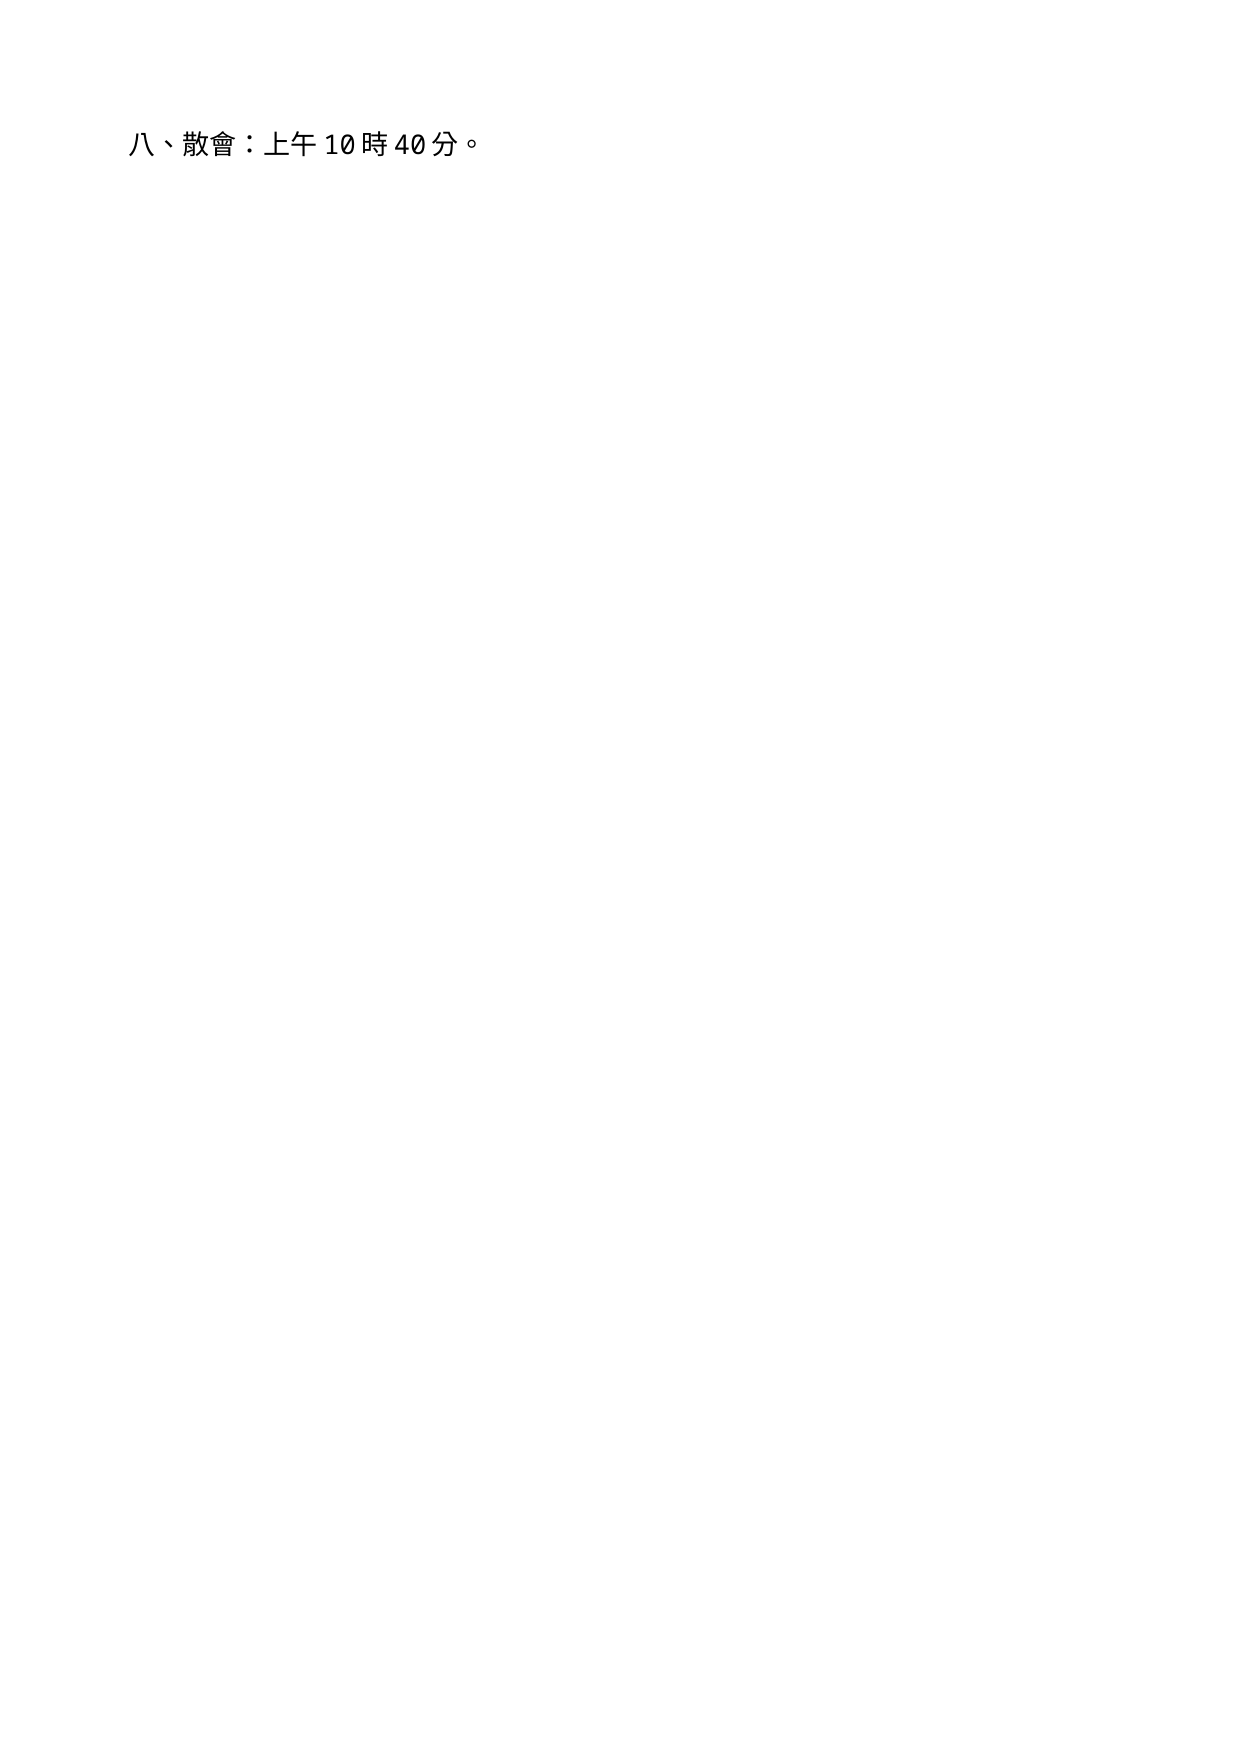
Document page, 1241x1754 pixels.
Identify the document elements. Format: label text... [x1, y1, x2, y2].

text 八、散會：上午10時40分。 [128, 101, 1125, 164]
